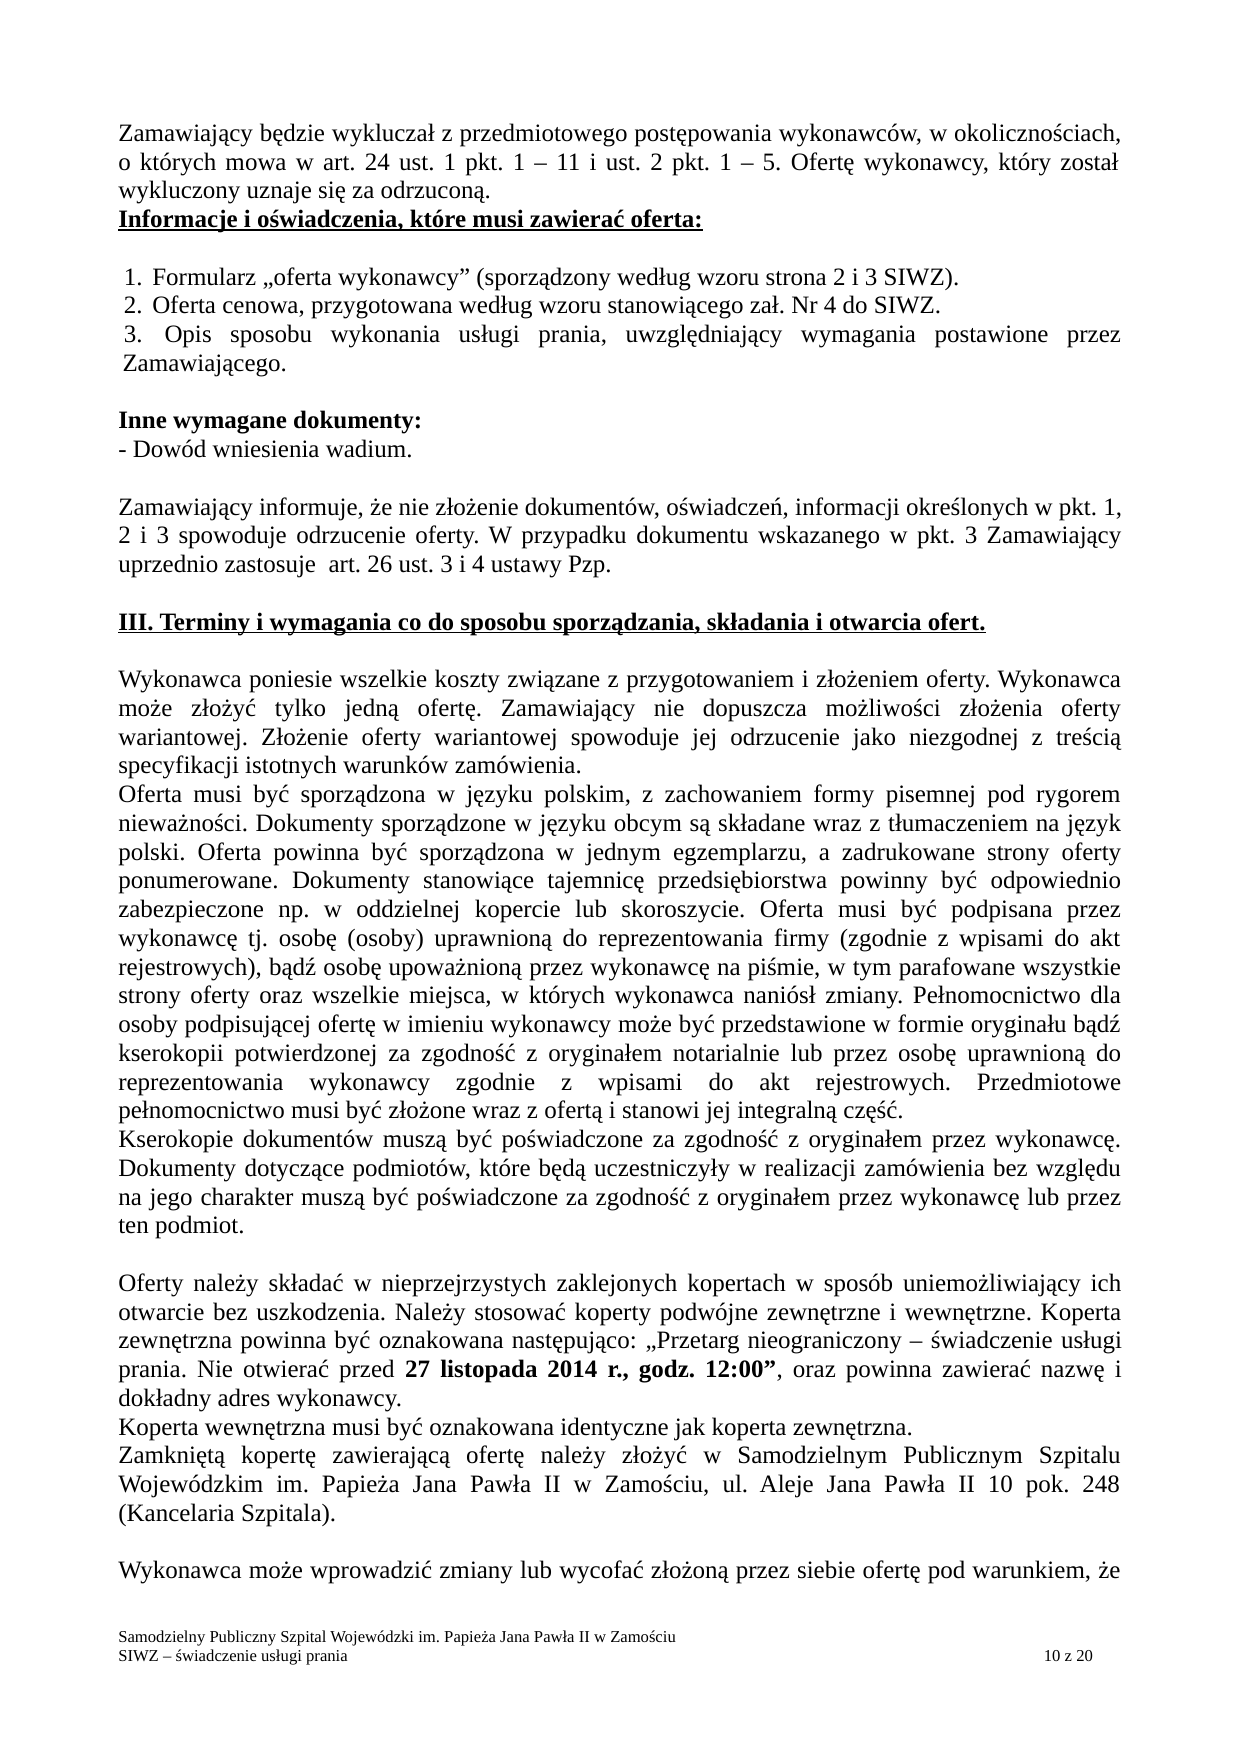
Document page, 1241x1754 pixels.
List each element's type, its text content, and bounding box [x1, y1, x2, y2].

text Wykonawca poniesie wszelkie koszty związane z przygotowaniem i złożeniem oferty. Wykonawca może złożyć tylko jedną ofertę. Zamawiający nie dopuszcza możliwości złożenia oferty wariantowej. Złożenie oferty wariantowej spowoduje jej odrzucenie jako niezgodnej z treścią specyfikacji istotnych warunków zamówienia. [118, 664, 1122, 779]
text - Dowód wniesienia wadium. [118, 434, 1122, 463]
list Formularz „oferta wykonawcy” (sporządzony według wzoru strona 2 i 3 SIWZ). [122, 262, 1122, 291]
text Zamawiający będzie wykluczał z przedmiotowego postępowania wykonawców, w okolicznościach, o których mowa w art. 24 ust. 1 pkt. 1 – 11 i ust. 2 pkt. 1 – 5. Ofertę wykonawcy, który został wykluczony uznaje się za odrzuconą. [118, 118, 1122, 204]
text III. Terminy i wymagania co do sposobu sporządzania, składania i otwarcia ofert. [118, 607, 1122, 636]
text Informacje i oświadczenia, które musi zawierać oferta: [118, 204, 1122, 233]
text Oferty należy składać w nieprzejrzystych zaklejonych kopertach w sposób uniemożliwiający ich otwarcie bez uszkodzenia. Należy stosować koperty podwójne zewnętrzne i wewnętrzne. Koperta zewnętrzna powinna być oznakowana następująco: „Przetarg nieograniczony – świadczenie usługi prania. Nie otwierać przed 27 listopada 2014 r., godz. 12:00”, oraz powinna zawierać nazwę i dokładny adres wykonawcy. [118, 1268, 1122, 1412]
text Zamkniętą kopertę zawierającą ofertę należy złożyć w Samodzielnym Publicznym Szpitalu Wojewódzkim im. Papieża Jana Pawła II w Zamościu, ul. Aleje Jana Pawła II 10 pok. 248 (Kancelaria Szpitala). [118, 1441, 1122, 1527]
text Wykonawca może wprowadzić zmiany lub wycofać złożoną przez siebie ofertę pod warunkiem, że [118, 1556, 1122, 1584]
text Kserokopie dokumentów muszą być poświadczone za zgodność z oryginałem przez wykonawcę. Dokumenty dotyczące podmiotów, które będą uczestniczyły w realizacji zamówienia bez względu na jego charakter muszą być poświadczone za zgodność z oryginałem przez wykonawcę lub przez ten podmiot. [118, 1124, 1122, 1239]
text Zamawiający informuje, że nie złożenie dokumentów, oświadczeń, informacji określonych w pkt. 1, 2 i 3 spowoduje odrzucenie oferty. W przypadku dokumentu wskazanego w pkt. 3 Zamawiający uprzednio zastosuje art. 26 ust. 3 i 4 ustawy Pzp. [118, 492, 1122, 578]
text Koperta wewnętrzna musi być oznakowana identyczne jak koperta zewnętrzna. [118, 1412, 1122, 1441]
text Inne wymagane dokumenty: [118, 406, 1122, 434]
list Oferta cenowa, przygotowana według wzoru stanowiącego zał. Nr 4 do SIWZ. [122, 291, 1122, 319]
text Oferta musi być sporządzona w języku polskim, z zachowaniem formy pisemnej pod rygorem nieważności. Dokumenty sporządzone w języku obcym są składane wraz z tłumaczeniem na język polski. Oferta powinna być sporządzona w jednym egzemplarzu, a zadrukowane strony oferty ponumerowane. Dokumenty stanowiące tajemnicę przedsiębiorstwa powinny być odpowiednio zabezpieczone np. w oddzielnej kopercie lub skoroszycie. Oferta musi być podpisana przez wykonawcę tj. osobę (osoby) uprawnioną do reprezentowania firmy (zgodnie z wpisami do akt rejestrowych), bądź osobę upoważnioną przez wykonawcę na piśmie, w tym parafowane wszystkie strony oferty oraz wszelkie miejsca, w których wykonawca naniósł zmiany. Pełnomocnictwo dla osoby podpisującej ofertę w imieniu wykonawcy może być przedstawione w formie oryginału bądź kserokopii potwierdzonej za zgodność z oryginałem notarialnie lub przez osobę uprawnioną do reprezentowania wykonawcy zgodnie z wpisami do akt rejestrowych. Przedmiotowe pełnomocnictwo musi być złożone wraz z ofertą i stanowi jej integralną część. [118, 779, 1122, 1124]
list Opis sposobu wykonania usługi prania, uwzględniający wymagania postawione przez Zamawiającego. [122, 319, 1122, 377]
